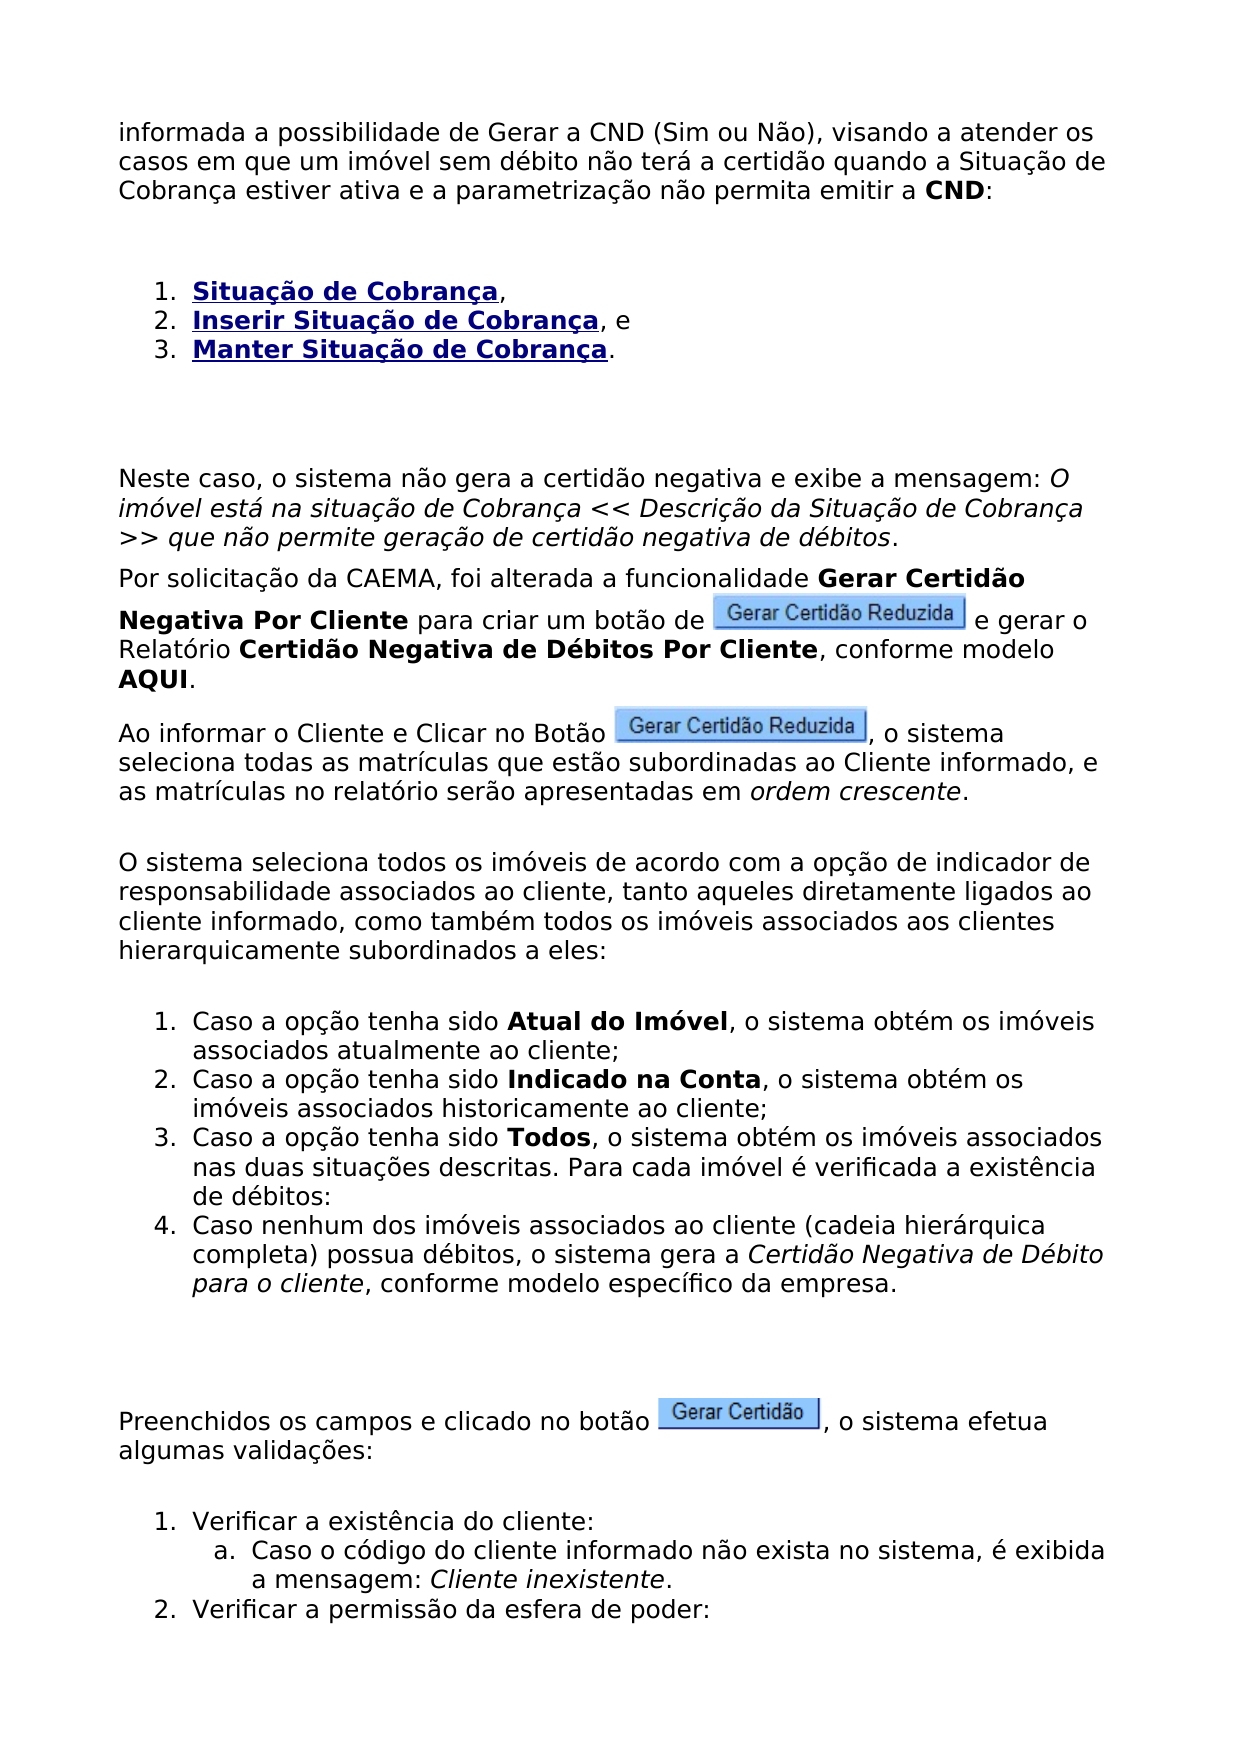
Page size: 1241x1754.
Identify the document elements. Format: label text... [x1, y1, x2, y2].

text informada a possibilidade de Gerar a CND (Sim ou Não), visando a atender os casos em que um imóvel sem débito não terá a certidão quando a Situação de Cobrança estiver ativa e a parametrização não permita emitir a CND: [118, 118, 1122, 235]
list Caso nenhum dos imóveis associados ao cliente (cadeia hierárquica completa) possua débitos, o sistema gera a Certidão Negativa de Débito para o cliente, conforme modelo específico da empresa. [177, 1211, 1122, 1299]
list Inserir Situação de Cobrança, e [177, 306, 1122, 335]
text O sistema seleciona todos os imóveis de acordo com a opção de indicador de responsabilidade associados ao cliente, tanto aqueles diretamente ligados ao cliente informado, como também todos os imóveis associados aos clientes hierarquicamente subordinados a eles: [118, 848, 1122, 965]
picture [614, 706, 868, 743]
list Situação de Cobrança, [177, 277, 1122, 306]
list Manter Situação de Cobrança. [177, 335, 1122, 364]
list Caso a opção tenha sido Atual do Imóvel, o sistema obtém os imóveis associados atualmente ao cliente; [177, 1007, 1122, 1065]
list Caso o código do cliente informado não exista no sistema, é exibida a mensagem: Cliente inexistente. [236, 1536, 1122, 1595]
list Caso a opção tenha sido Todos, o sistema obtém os imóveis associados nas duas situações descritas. Para cada imóvel é verificada a existência de débitos: [177, 1124, 1122, 1211]
text Preenchidos os campos e clicado no botão , o sistema efetua algumas validações: [118, 1399, 1122, 1465]
text Ao informar o Cliente e Clicar no Botão , o sistema seleciona todas as matrículas que estão subordinadas ao Cliente informado, e as matrículas no relatório serão apresentadas em ordem crescente. [118, 706, 1122, 836]
picture [712, 593, 967, 630]
list Caso a opção tenha sido Indicado na Conta, o sistema obtém os imóveis associados historicamente ao cliente; [177, 1065, 1122, 1124]
text Por solicitação da CAEMA, foi alterada a funcionalidade Gerar Certidão Negativa Por Cliente para criar um botão de e gerar o Relatório Certidão Negativa de Débitos Por Cliente, conforme modelo AQUI. [118, 564, 1122, 694]
picture [658, 1398, 823, 1431]
text Neste caso, o sistema não gera a certidão negativa e exibe a mensagem: O imóvel está na situação de Cobrança << Descrição da Situação de Cobrança >> que não permite geração de certidão negativa de débitos. [118, 464, 1122, 552]
list Verificar a permissão da esfera de poder: [177, 1595, 1122, 1624]
list Verificar a existência do cliente: [177, 1507, 1122, 1536]
